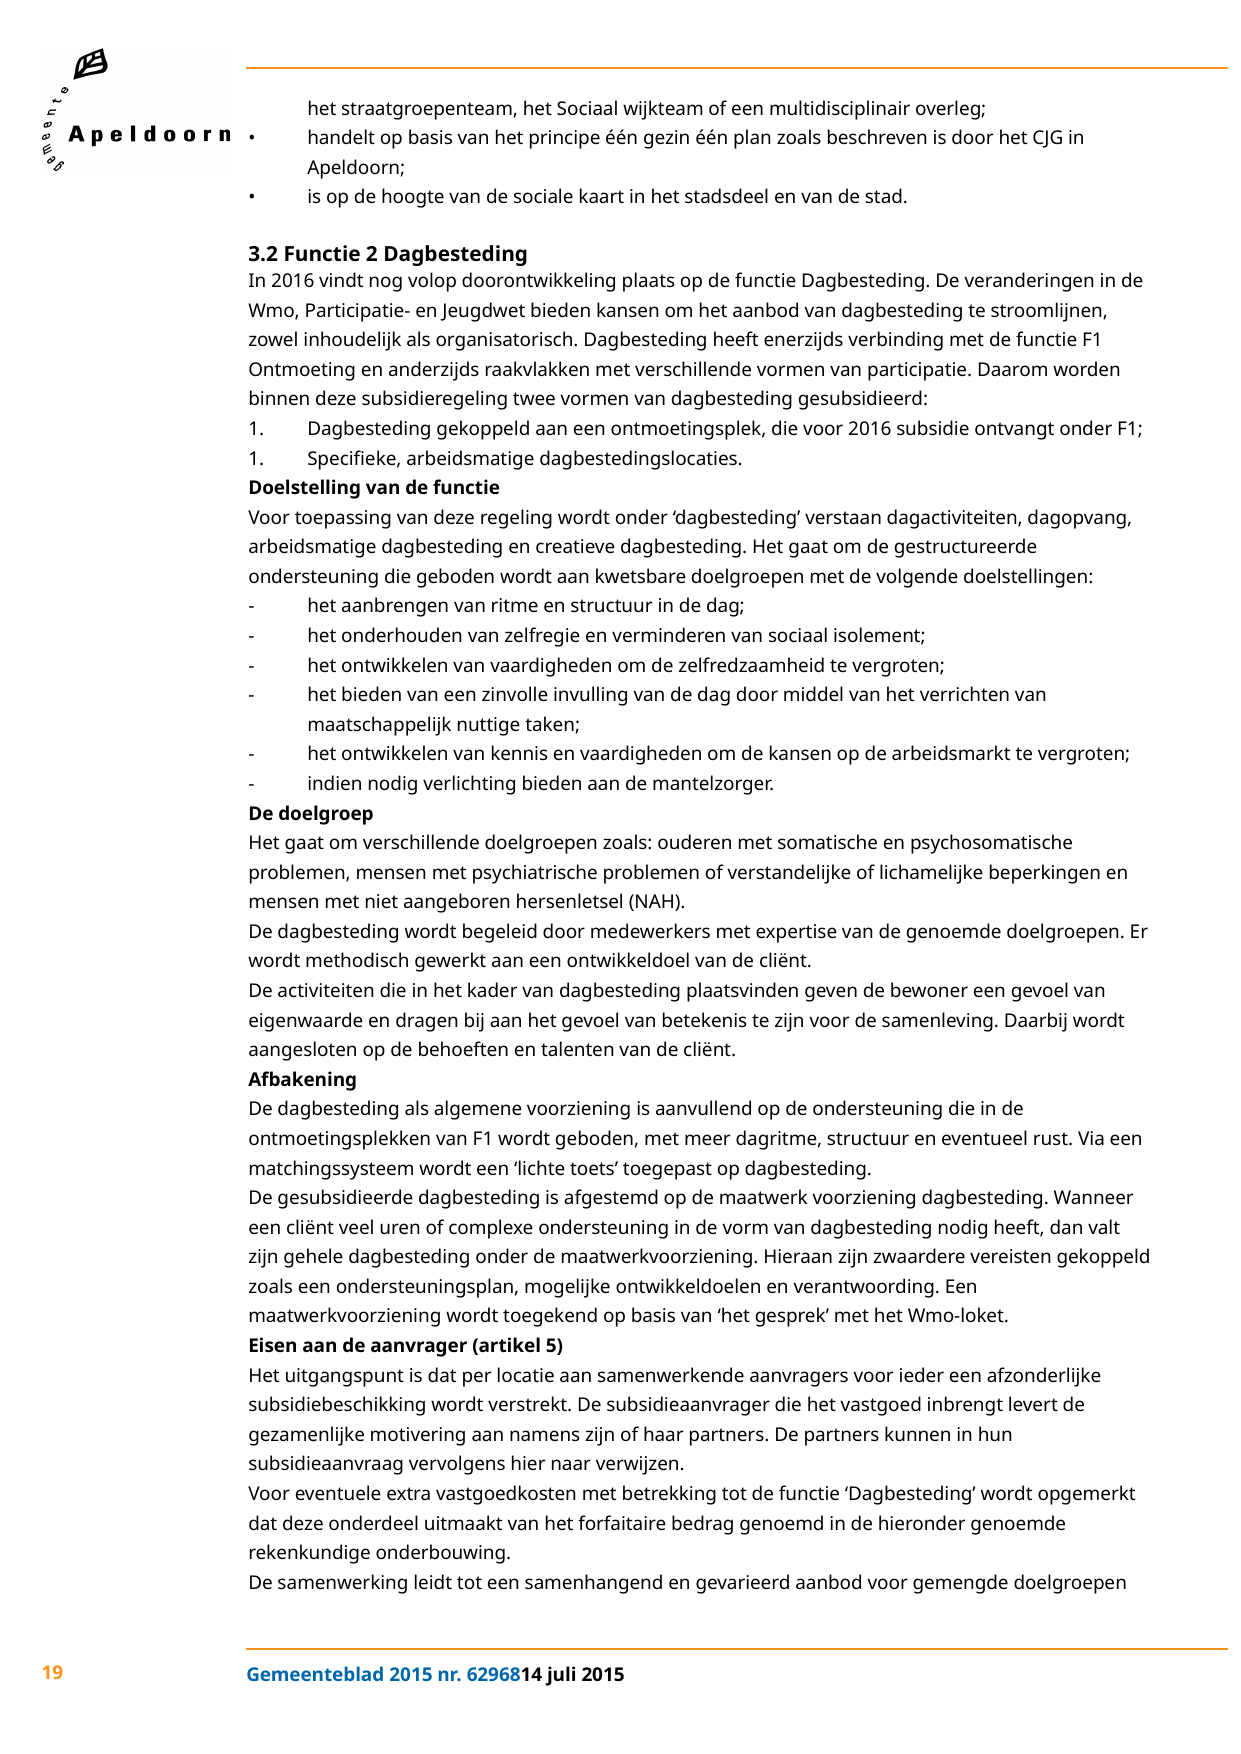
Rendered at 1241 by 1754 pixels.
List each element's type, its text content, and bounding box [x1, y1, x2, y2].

list handelt op basis van het principe één gezin één plan zoals beschreven is door het CJG in Apeldoorn; [248, 124, 1152, 180]
text Doelstelling van de functie [248, 474, 1152, 500]
text De samenwerking leidt tot een samenhangend en gevarieerd aanbod voor gemengde doelgroepen [248, 1569, 1152, 1595]
text De gesubsidieerde dagbesteding is afgestemd op de maatwerk voorziening dagbesteding. Wanneer een cliënt veel uren of complexe ondersteuning in de vorm van dagbesteding nodig heeft, dan valt zijn gehele dagbesteding onder de maatwerkvoorziening. Hieraan zijn zwaardere vereisten gekoppeld zoals een ondersteuningsplan, mogelijke ontwikkeldoelen en verantwoording. Een maatwerkvoorziening wordt toegekend op basis van ‘het gesprek’ met het Wmo-loket. [248, 1184, 1152, 1328]
list het aanbrengen van ritme en structuur in de dag; [248, 593, 1152, 618]
text 3.2 Functie 2 Dagbesteding [248, 239, 1152, 267]
list indien nodig verlichting bieden aan de mantelzorger. [248, 770, 1152, 796]
list het straatgroepenteam, het Sociaal wijkteam of een multidisciplinair overleg; [248, 95, 1152, 121]
list het onderhouden van zelfregie en verminderen van sociaal isolement; [248, 622, 1152, 648]
text Eisen aan de aanvrager (artikel 5) [248, 1332, 1152, 1358]
list het bieden van een zinvolle invulling van de dag door middel van het verrichten van maatschappelijk nuttige taken; [248, 681, 1152, 737]
text De dagbesteding als algemene voorziening is aanvullend op de ondersteuning die in de ontmoetingsplekken van F1 wordt geboden, met meer dagritme, structuur en eventueel rust. Via een matchingssysteem wordt een ‘lichte toets’ toegepast op dagbesteding. [248, 1096, 1152, 1181]
list Specifieke, arbeidsmatige dagbestedingslocaties. [248, 445, 1152, 471]
text Voor eventuele extra vastgoedkosten met betrekking tot de functie ‘Dagbesteding’ wordt opgemerkt dat deze onderdeel uitmaakt van het forfaitaire bedrag genoemd in de hieronder genoemde rekenkundige onderbouwing. [248, 1480, 1152, 1565]
picture [41, 47, 231, 172]
list het ontwikkelen van kennis en vaardigheden om de kansen op de arbeidsmarkt te vergroten; [248, 741, 1152, 766]
text Voor toepassing van deze regeling wordt onder ‘dagbesteding’ verstaan dagactiviteiten, dagopvang, arbeidsmatige dagbesteding en creatieve dagbesteding. Het gaat om de gestructureerde ondersteuning die geboden wordt aan kwetsbare doelgroepen met de volgende doelstellingen: [248, 504, 1152, 589]
text Afbakening [248, 1066, 1152, 1092]
list is op de hoogte van de sociale kaart in het stadsdeel en van de stad. [248, 183, 1152, 209]
text De doelgroep [248, 800, 1152, 826]
list Dagbesteding gekoppeld aan een ontmoetingsplek, die voor 2016 subsidie ontvangt onder F1; [248, 415, 1152, 441]
text Het gaat om verschillende doelgroepen zoals: ouderen met somatische en psychosomatische problemen, mensen met psychiatrische problemen of verstandelijke of lichamelijke beperkingen en mensen met niet aangeboren hersenletsel (NAH). [248, 829, 1152, 914]
text In 2016 vindt nog volop doorontwikkeling plaats op de functie Dagbesteding. De veranderingen in de Wmo, Participatie- en Jeugdwet bieden kansen om het aanbod van dagbesteding te stroomlijnen, zowel inhoudelijk als organisatorisch. Dagbesteding heeft enerzijds verbinding met de functie F1 Ontmoeting en anderzijds raakvlakken met verschillende vormen van participatie. Daarom worden binnen deze subsidieregeling twee vormen van dagbesteding gesubsidieerd: [248, 267, 1152, 411]
text De dagbesteding wordt begeleid door medewerkers met expertise van de genoemde doelgroepen. Er wordt methodisch gewerkt aan een ontwikkeldoel van de cliënt. [248, 918, 1152, 973]
text Het uitgangspunt is dat per locatie aan samenwerkende aanvragers voor ieder een afzonderlijke subsidiebeschikking wordt verstrekt. De subsidieaanvrager die het vastgoed inbrengt levert de gezamenlijke motivering aan namens zijn of haar partners. De partners kunnen in hun subsidieaanvraag vervolgens hier naar verwijzen. [248, 1362, 1152, 1476]
list het ontwikkelen van vaardigheden om de zelfredzaamheid te vergroten; [248, 652, 1152, 678]
text De activiteiten die in het kader van dagbesteding plaatsvinden geven de bewoner een gevoel van eigenwaarde en dragen bij aan het gevoel van betekenis te zijn voor de samenleving. Daarbij wordt aangesloten op de behoeften en talenten van de cliënt. [248, 977, 1152, 1062]
